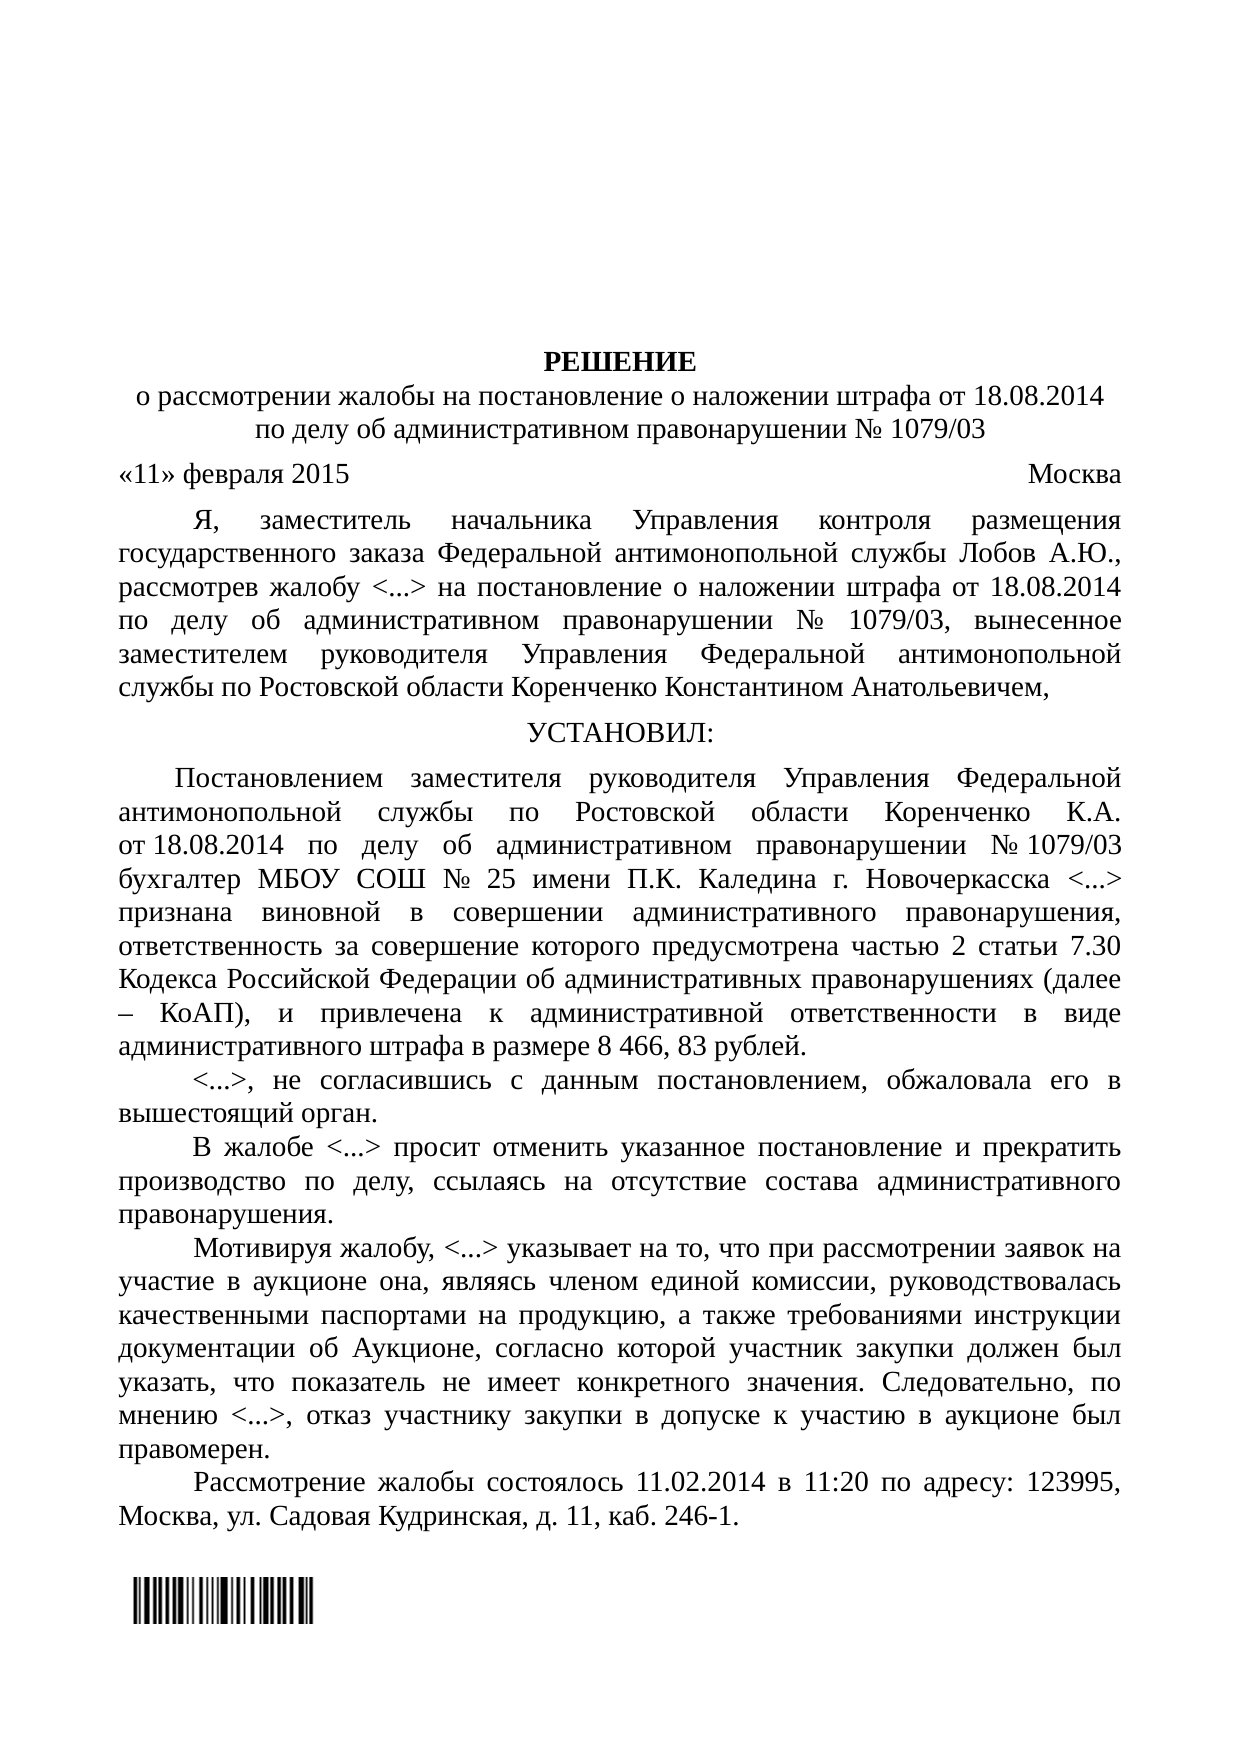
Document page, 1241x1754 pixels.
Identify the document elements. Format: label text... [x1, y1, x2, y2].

text В жалобе <...> просит отменить указанное постановление и прекратить производство по делу, ссылаясь на отсутствие состава административного правонарушения. [118, 1129, 1122, 1230]
subtitle РЕШЕНИЕ [118, 344, 1122, 378]
text УСТАНОВИЛ: [118, 715, 1122, 748]
text Мотивируя жалобу, <...> указывает на то, что при рассмотрении заявок на участие в аукционе она, являясь членом единой комиссии, руководствовалась качественными паспортами на продукцию, а также требованиями инструкции документации об Аукционе, согласно которой участник закупки должен был указать, что показатель не имеет конкретного значения. Следовательно, по мнению <...>, отказ участнику закупки в допуске к участию в аукционе был правомерен. [118, 1230, 1122, 1464]
text Я, заместитель начальника Управления контроля размещения государственного заказа Федеральной антимонопольной службы Лобов А.Ю., рассмотрев жалобу <...> на постановление о наложении штрафа от 18.08.2014 по делу об административном правонарушении № 1079/03, вынесенное заместителем руководителя Управления Федеральной антимонопольной службы по Ростовской области Коренченко Константином Анатольевичем, [118, 502, 1122, 703]
text Постановлением заместителя руководителя Управления Федеральной антимонопольной службы по Ростовской области Коренченко К.А. от 18.08.2014 по делу об административном правонарушении № 1079/03 бухгалтер МБОУ СОШ № 25 имени П.К. Каледина г. Новочеркасска <...> признана виновной в совершении административного правонарушения, ответственность за совершение которого предусмотрена частью 2 статьи 7.30 Кодекса Российской Федерации об административных правонарушениях (далее – КоАП), и привлечена к административной ответственности в виде административного штрафа в размере 8 466, 83 рублей. [118, 760, 1122, 1062]
text <...>, не согласившись с данным постановлением, обжаловала его в вышестоящий орган. [118, 1062, 1122, 1129]
picture [118, 1577, 331, 1624]
text Рассмотрение жалобы состоялось 11.02.2014 в 11:20 по адресу: 123995, Москва, ул. Садовая Кудринская, д. 11, каб. 246-1. [118, 1464, 1122, 1532]
subtitle о рассмотрении жалобы на постановление о наложении штрафа от 18.08.2014 по делу об административном правонарушении № 1079/03 [118, 378, 1122, 445]
text «11» февраля 2015 Москва [118, 456, 1122, 490]
